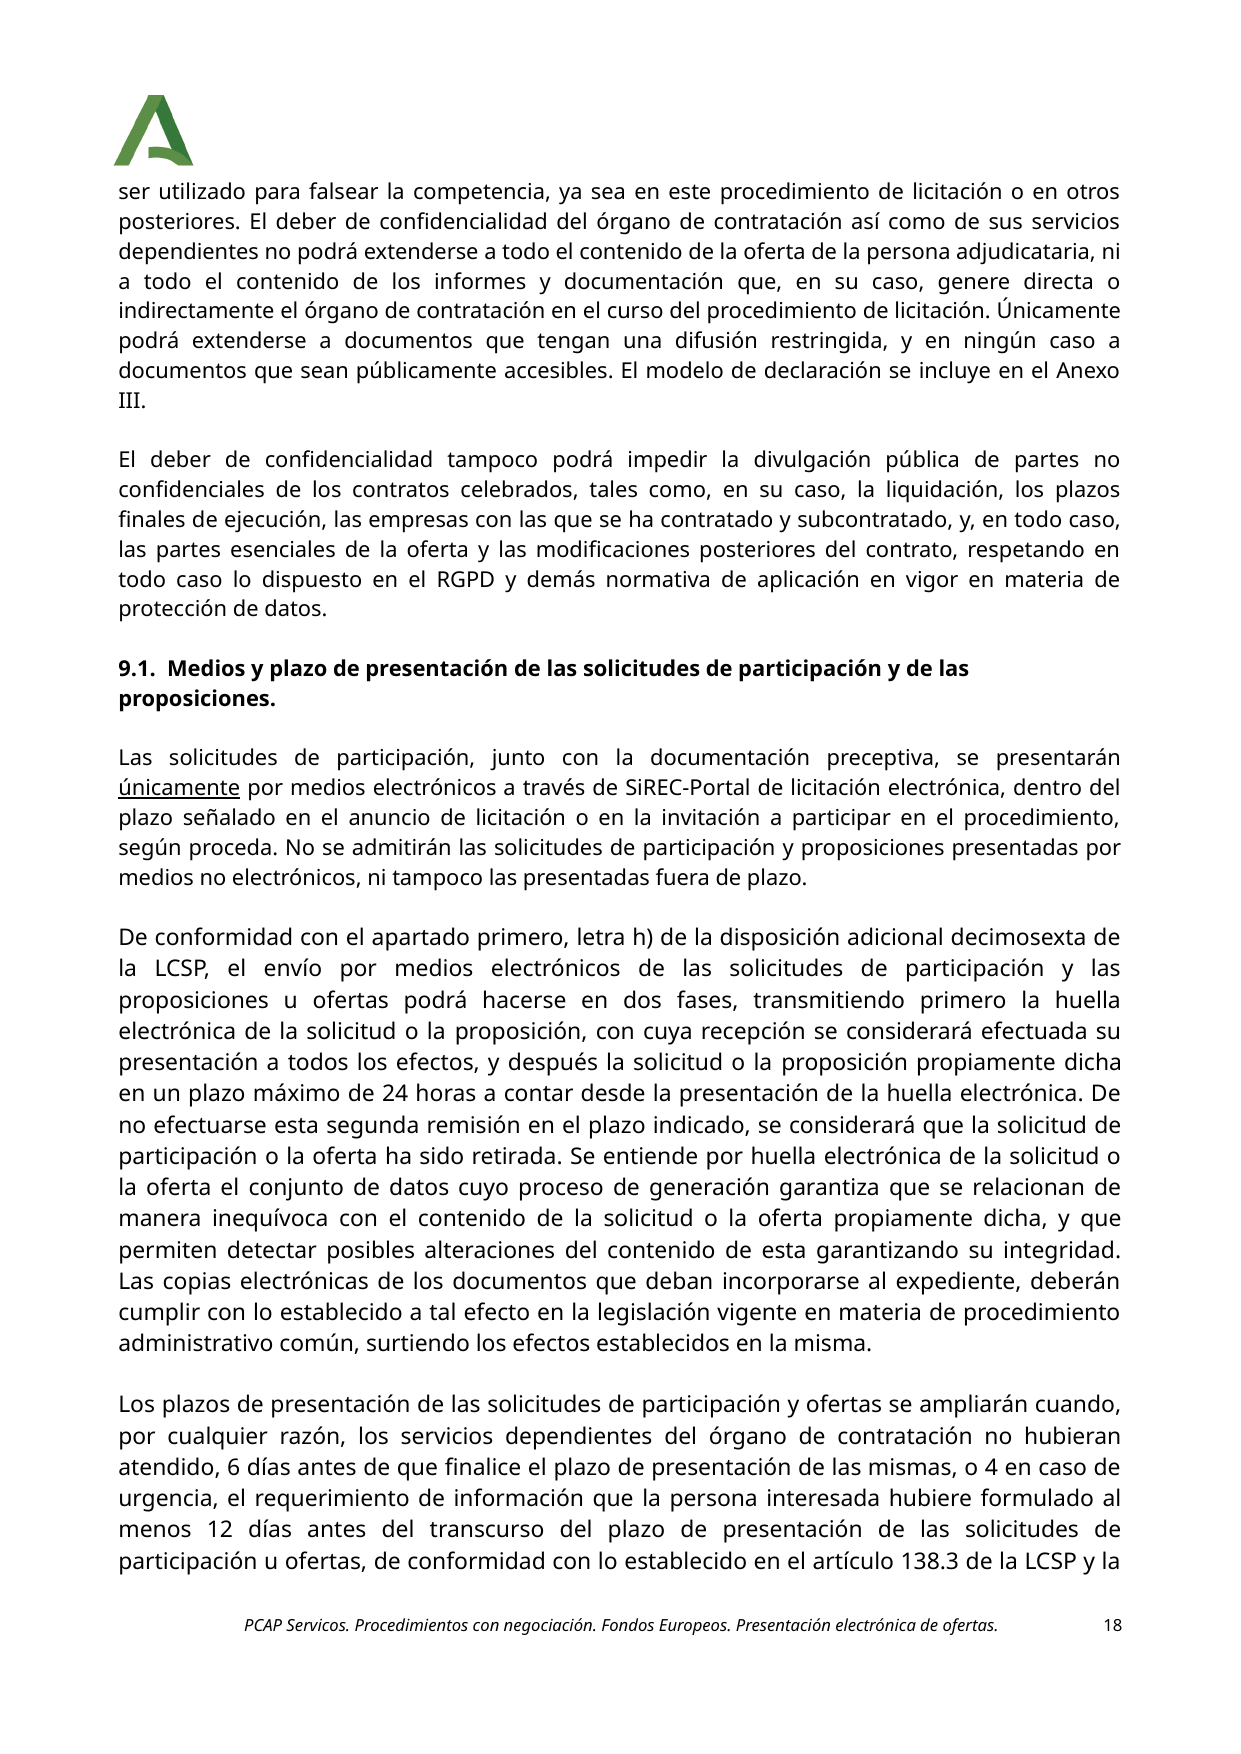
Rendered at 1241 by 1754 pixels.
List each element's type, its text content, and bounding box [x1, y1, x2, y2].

picture [109, 91, 198, 170]
text Los plazos de presentación de las solicitudes de participación y ofertas se ampliarán cuando, por cualquier razón, los servicios dependientes del órgano de contratación no hubieran atendido, 6 días antes de que finalice el plazo de presentación de las mismas, o 4 en caso de urgencia, el requerimiento de información que la persona interesada hubiere formulado al menos 12 días antes del transcurso del plazo de presentación de las solicitudes de participación u ofertas, de conformidad con lo establecido en el artículo 138.3 de la LCSP y la [118, 1388, 1122, 1576]
subtitle 9.1. Medios y plazo de presentación de las solicitudes de participación y de las proposiciones. [118, 653, 1122, 713]
text Las solicitudes de participación, junto con la documentación preceptiva, se presentarán únicamente por medios electrónicos a través de SiREC-Portal de licitación electrónica, dentro del plazo señalado en el anuncio de licitación o en la invitación a participar en el procedimiento, según proceda. No se admitirán las solicitudes de participación y proposiciones presentadas por medios no electrónicos, ni tampoco las presentadas fuera de plazo. [118, 742, 1122, 891]
text El deber de confidencialidad tampoco podrá impedir la divulgación pública de partes no confidenciales de los contratos celebrados, tales como, en su caso, la liquidación, los plazos finales de ejecución, las empresas con las que se ha contratado y subcontratado, y, en todo caso, las partes esenciales de la oferta y las modificaciones posteriores del contrato, respetando en todo caso lo dispuesto en el RGPD y demás normativa de aplicación en vigor en materia de protección de datos. [118, 444, 1122, 623]
text De conformidad con el apartado primero, letra h) de la disposición adicional decimosexta de la LCSP, el envío por medios electrónicos de las solicitudes de participación y las proposiciones u ofertas podrá hacerse en dos fases, transmitiendo primero la huella electrónica de la solicitud o la proposición, con cuya recepción se considerará efectuada su presentación a todos los efectos, y después la solicitud o la proposición propiamente dicha en un plazo máximo de 24 horas a contar desde la presentación de la huella electrónica. De no efectuarse esta segunda remisión en el plazo indicado, se considerará que la solicitud de participación o la oferta ha sido retirada. Se entiende por huella electrónica de la solicitud o la oferta el conjunto de datos cuyo proceso de generación garantiza que se relacionan de manera inequívoca con el contenido de la solicitud o la oferta propiamente dicha, y que permiten detectar posibles alteraciones del contenido de esta garantizando su integridad. Las copias electrónicas de los documentos que deban incorporarse al expediente, deberán cumplir con lo establecido a tal efecto en la legislación vigente en materia de procedimiento administrativo común, surtiendo los efectos establecidos en la misma. [118, 921, 1122, 1359]
text ser utilizado para falsear la competencia, ya sea en este procedimiento de licitación o en otros posteriores. El deber de confidencialidad del órgano de contratación así como de sus servicios dependientes no podrá extenderse a todo el contenido de la oferta de la persona adjudicataria, ni a todo el contenido de los informes y documentación que, en su caso, genere directa o indirectamente el órgano de contratación en el curso del procedimiento de licitación. Únicamente podrá extenderse a documentos que tengan una difusión restringida, y en ningún caso a documentos que sean públicamente accesibles. El modelo de declaración se incluye en el Anexo III. [118, 176, 1122, 415]
